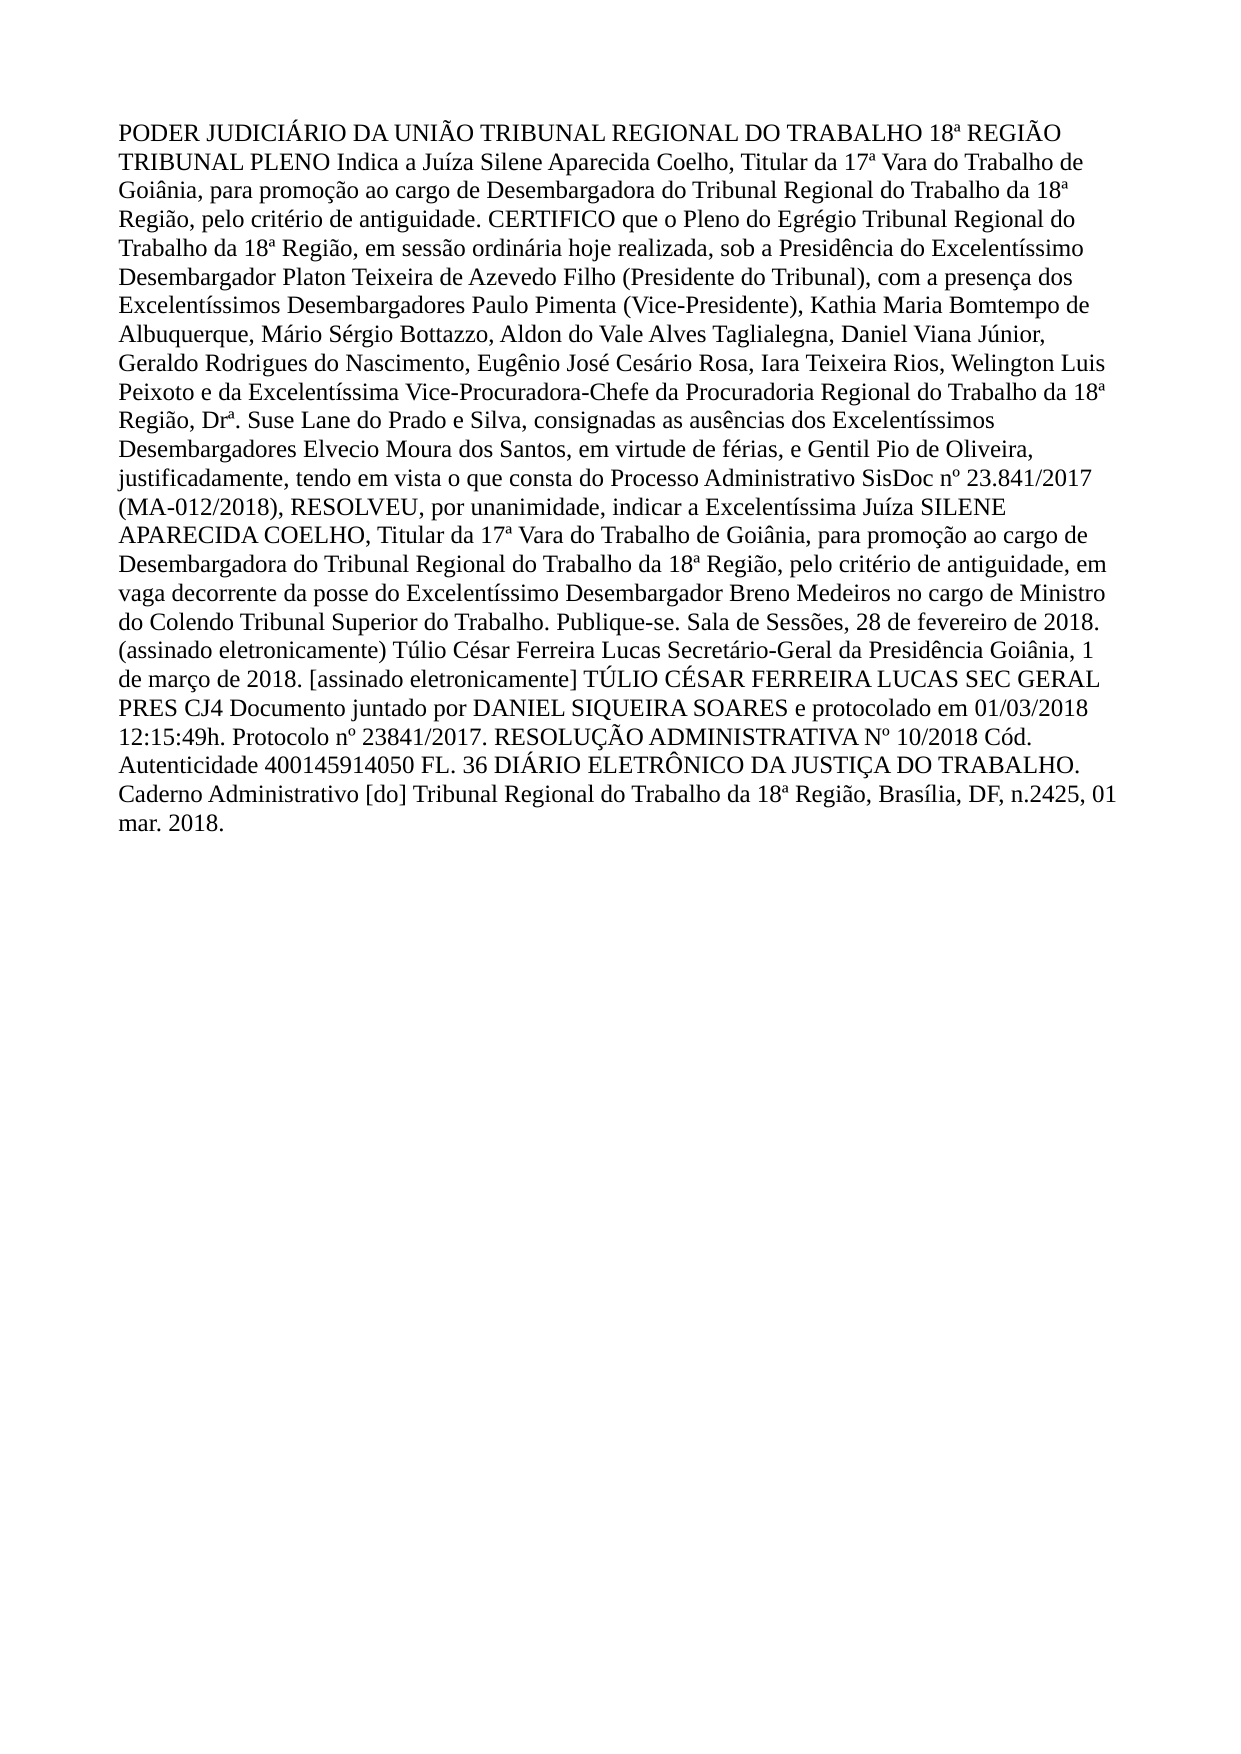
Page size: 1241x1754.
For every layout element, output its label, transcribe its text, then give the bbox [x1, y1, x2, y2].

text PODER JUDICIÁRIO DA UNIÃO TRIBUNAL REGIONAL DO TRABALHO 18ª REGIÃO TRIBUNAL PLENO Indica a Juíza Silene Aparecida Coelho, Titular da 17ª Vara do Trabalho de Goiânia, para promoção ao cargo de Desembargadora do Tribunal Regional do Trabalho da 18ª Região, pelo critério de antiguidade. CERTIFICO que o Pleno do Egrégio Tribunal Regional do Trabalho da 18ª Região, em sessão ordinária hoje realizada, sob a Presidência do Excelentíssimo Desembargador Platon Teixeira de Azevedo Filho (Presidente do Tribunal), com a presença dos Excelentíssimos Desembargadores Paulo Pimenta (Vice-Presidente), Kathia Maria Bomtempo de Albuquerque, Mário Sérgio Bottazzo, Aldon do Vale Alves Taglialegna, Daniel Viana Júnior, Geraldo Rodrigues do Nascimento, Eugênio José Cesário Rosa, Iara Teixeira Rios, Welington Luis Peixoto e da Excelentíssima Vice-Procuradora-Chefe da Procuradoria Regional do Trabalho da 18ª Região, Drª. Suse Lane do Prado e Silva, consignadas as ausências dos Excelentíssimos Desembargadores Elvecio Moura dos Santos, em virtude de férias, e Gentil Pio de Oliveira, justificadamente, tendo em vista o que consta do Processo Administrativo SisDoc nº 23.841/2017 (MA-012/2018), RESOLVEU, por unanimidade, indicar a Excelentíssima Juíza SILENE APARECIDA COELHO, Titular da 17ª Vara do Trabalho de Goiânia, para promoção ao cargo de Desembargadora do Tribunal Regional do Trabalho da 18ª Região, pelo critério de antiguidade, em vaga decorrente da posse do Excelentíssimo Desembargador Breno Medeiros no cargo de Ministro do Colendo Tribunal Superior do Trabalho. Publique-se. Sala de Sessões, 28 de fevereiro de 2018. (assinado eletronicamente) Túlio César Ferreira Lucas Secretário-Geral da Presidência Goiânia, 1 de março de 2018. [assinado eletronicamente] TÚLIO CÉSAR FERREIRA LUCAS SEC GERAL PRES CJ4 Documento juntado por DANIEL SIQUEIRA SOARES e protocolado em 01/03/2018 12:15:49h. Protocolo nº 23841/2017. RESOLUÇÃO ADMINISTRATIVA Nº 10/2018 Cód. Autenticidade 400145914050 FL. 36 DIÁRIO ELETRÔNICO DA JUSTIÇA DO TRABALHO. Caderno Administrativo [do] Tribunal Regional do Trabalho da 18ª Região, Brasília, DF, n.2425, 01 mar. 2018. [118, 118, 1122, 837]
